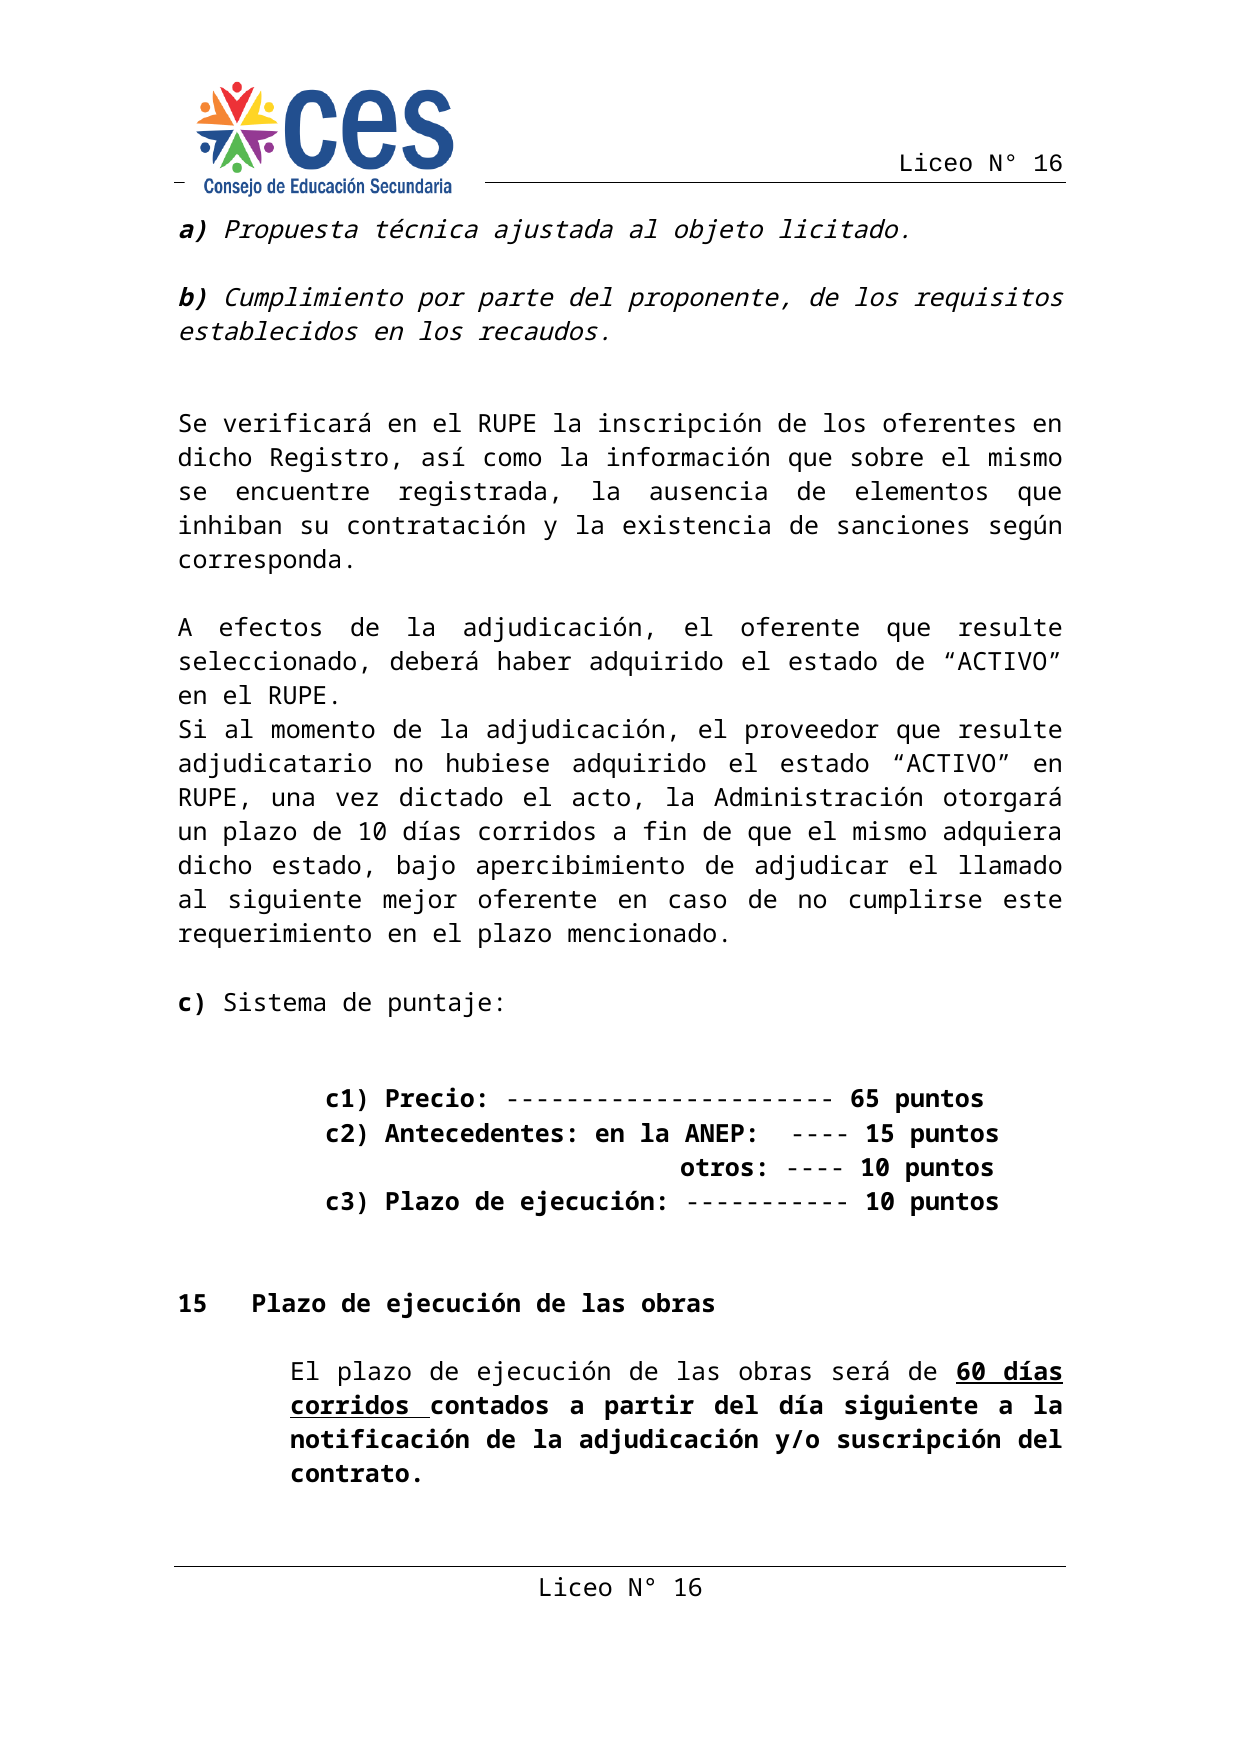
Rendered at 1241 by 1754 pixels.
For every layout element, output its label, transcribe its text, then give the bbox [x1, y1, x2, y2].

text Se verificará en el RUPE la inscripción de los oferentes en dicho Registro, así como la información que sobre el mismo se encuentre registrada, la ausencia de elementos que inhiban su contratación y la existencia de sanciones según corresponda. [177, 405, 1063, 576]
text b) Cumplimiento por parte del proponente, de los requisitos establecidos en los recaudos. [177, 279, 1063, 348]
text c3) Plazo de ejecución: ----------- 10 puntos [177, 1183, 1063, 1217]
text A efectos de la adjudicación, el oferente que resulte seleccionado, deberá haber adquirido el estado de “ACTIVO” en el RUPE. [177, 609, 1063, 712]
text a) Propuesta técnica ajustada al objeto licitado. [177, 211, 1063, 246]
list El plazo de ejecución de las obras será de 60 días corridos contados a partir del día siguiente a la notificación de la adjudicación y/o suscripción del contrato. [252, 1354, 1063, 1490]
text otros: ---- 10 puntos [177, 1149, 1063, 1183]
text c1) Precio: ---------------------- 65 puntos [177, 1081, 1063, 1115]
text c) Sistema de puntaje: [177, 984, 1063, 1018]
text c2) Antecedentes: en la ANEP: ---- 15 puntos [177, 1115, 1063, 1149]
list 15 Plazo de ejecución de las obras [177, 1286, 1063, 1319]
text Si al momento de la adjudicación, el proveedor que resulte adjudicatario no hubiese adquirido el estado “ACTIVO” en RUPE, una vez dictado el acto, la Administración otorgará un plazo de 10 días corridos a fin de que el mismo adquiera dicho estado, bajo apercibimiento de adjudicar el llamado al siguiente mejor oferente en caso de no cumplirse este requerimiento en el plazo mencionado. [177, 712, 1063, 950]
